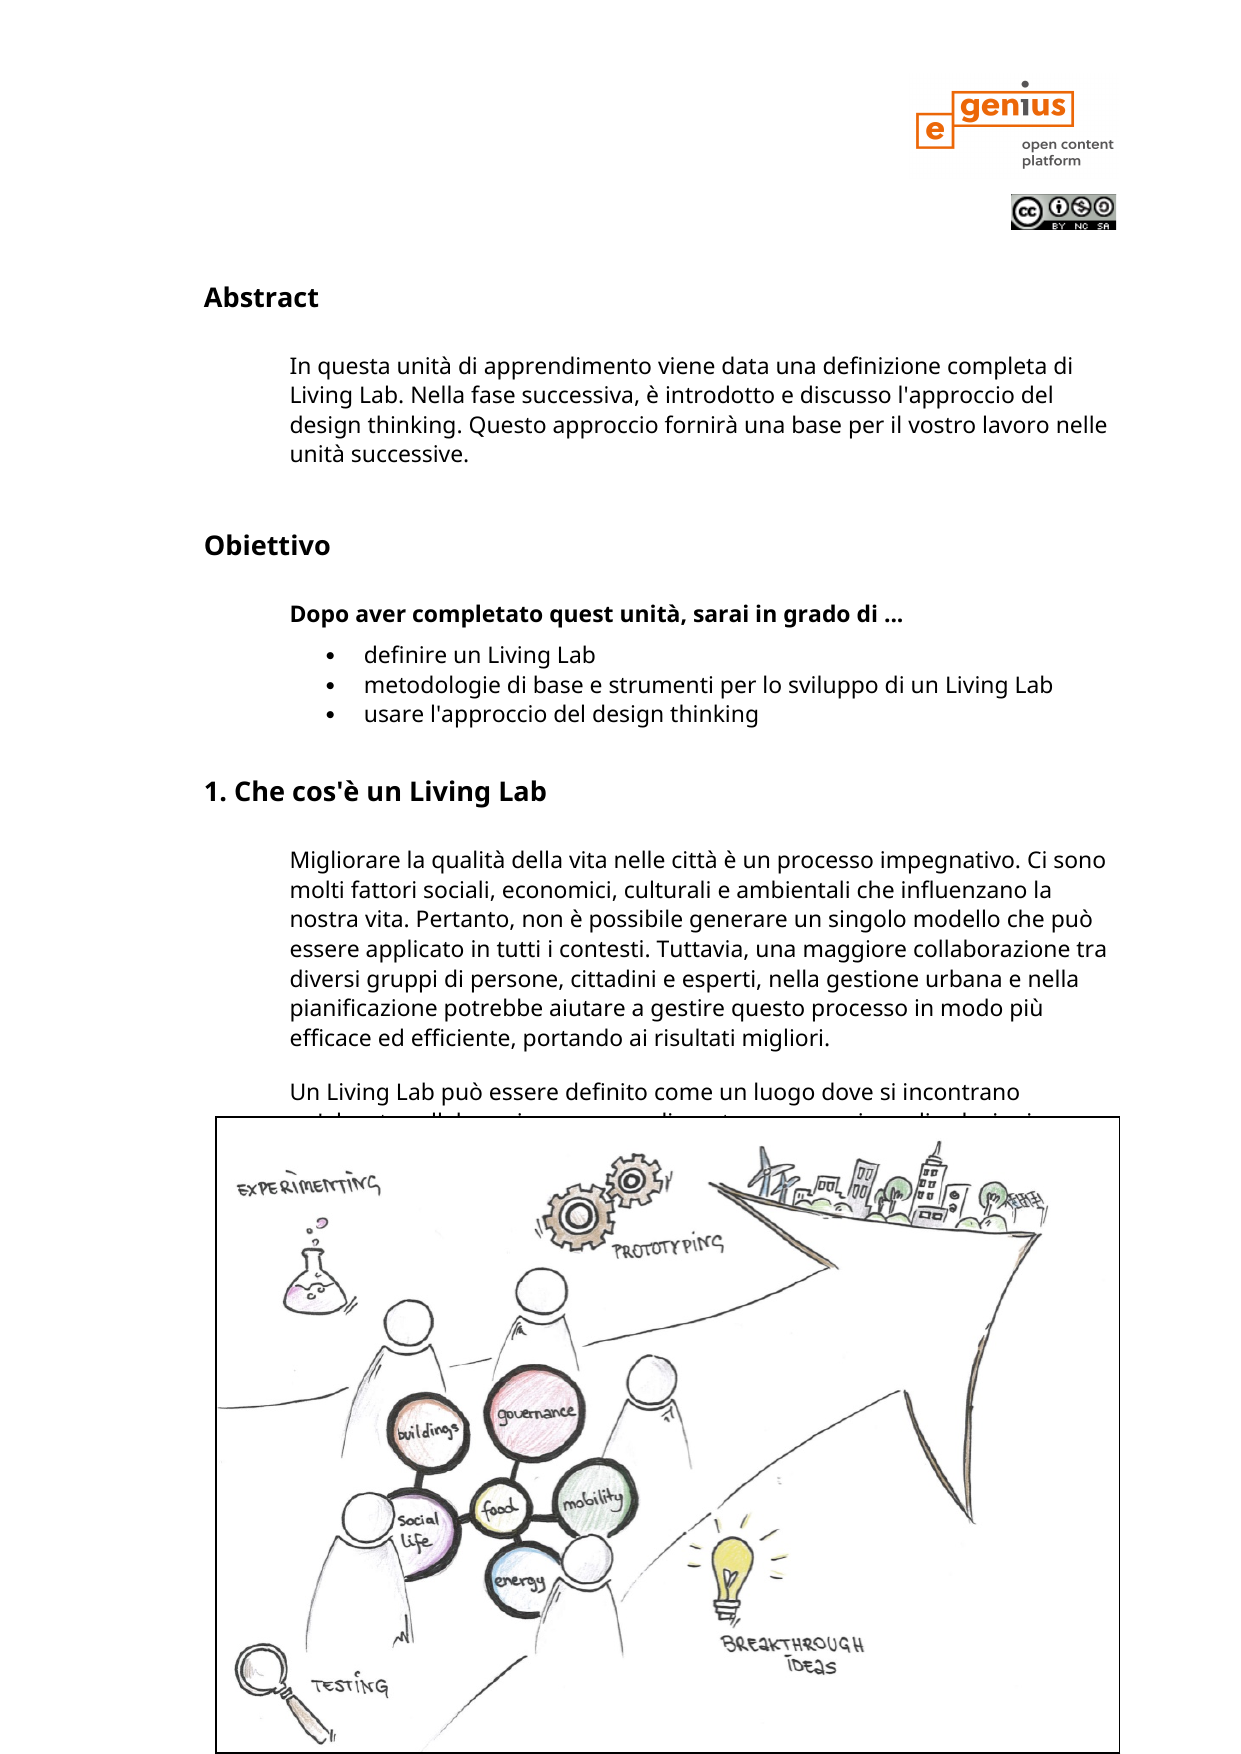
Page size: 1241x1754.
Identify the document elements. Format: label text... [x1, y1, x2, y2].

subtitle 1. Che cos'è un Living Lab [204, 778, 1119, 808]
subtitle Obiettivo [204, 531, 1119, 561]
list definire un Living Lab [327, 641, 1119, 670]
text Dopo aver completato quest unità, sarai in grado di ... [289, 598, 1119, 628]
list usare l'approccio del design thinking [327, 699, 1119, 728]
subtitle Abstract [204, 283, 1119, 313]
text In questa unità di apprendimento viene data una definizione completa di Living Lab. Nella fase successiva, è introdotto e discusso l'approccio del design thinking. Questo approccio fornirà una base per il vostro lavoro nelle unità successive. [289, 351, 1119, 469]
text Migliorare la qualità della vita nelle città è un processo impegnativo. Ci sono molti fattori sociali, economici, culturali e ambientali che influenzano la nostra vita. Pertanto, non è possibile generare un singolo modello che può essere applicato in tutti i contesti. Tuttavia, una maggiore collaborazione tra diversi gruppi di persone, cittadini e esperti, nella gestione urbana e nella pianificazione potrebbe aiutare a gestire questo processo in modo più efficace ed efficiente, portando ai risultati migliori. [289, 845, 1119, 1052]
text Un Living Lab può essere definito come un luogo dove si incontrano un'elevata collaborazione, apprendimento e co-creazione di soluzioni per risolvere problemi complessi, per cui un Urban Living Lab si riferisce direttamente a quei problemi nel contesto delle città smart e sostenibili. [289, 1077, 1119, 1116]
list metodologie di base e strumenti per lo sviluppo di un Living Lab [327, 670, 1119, 699]
